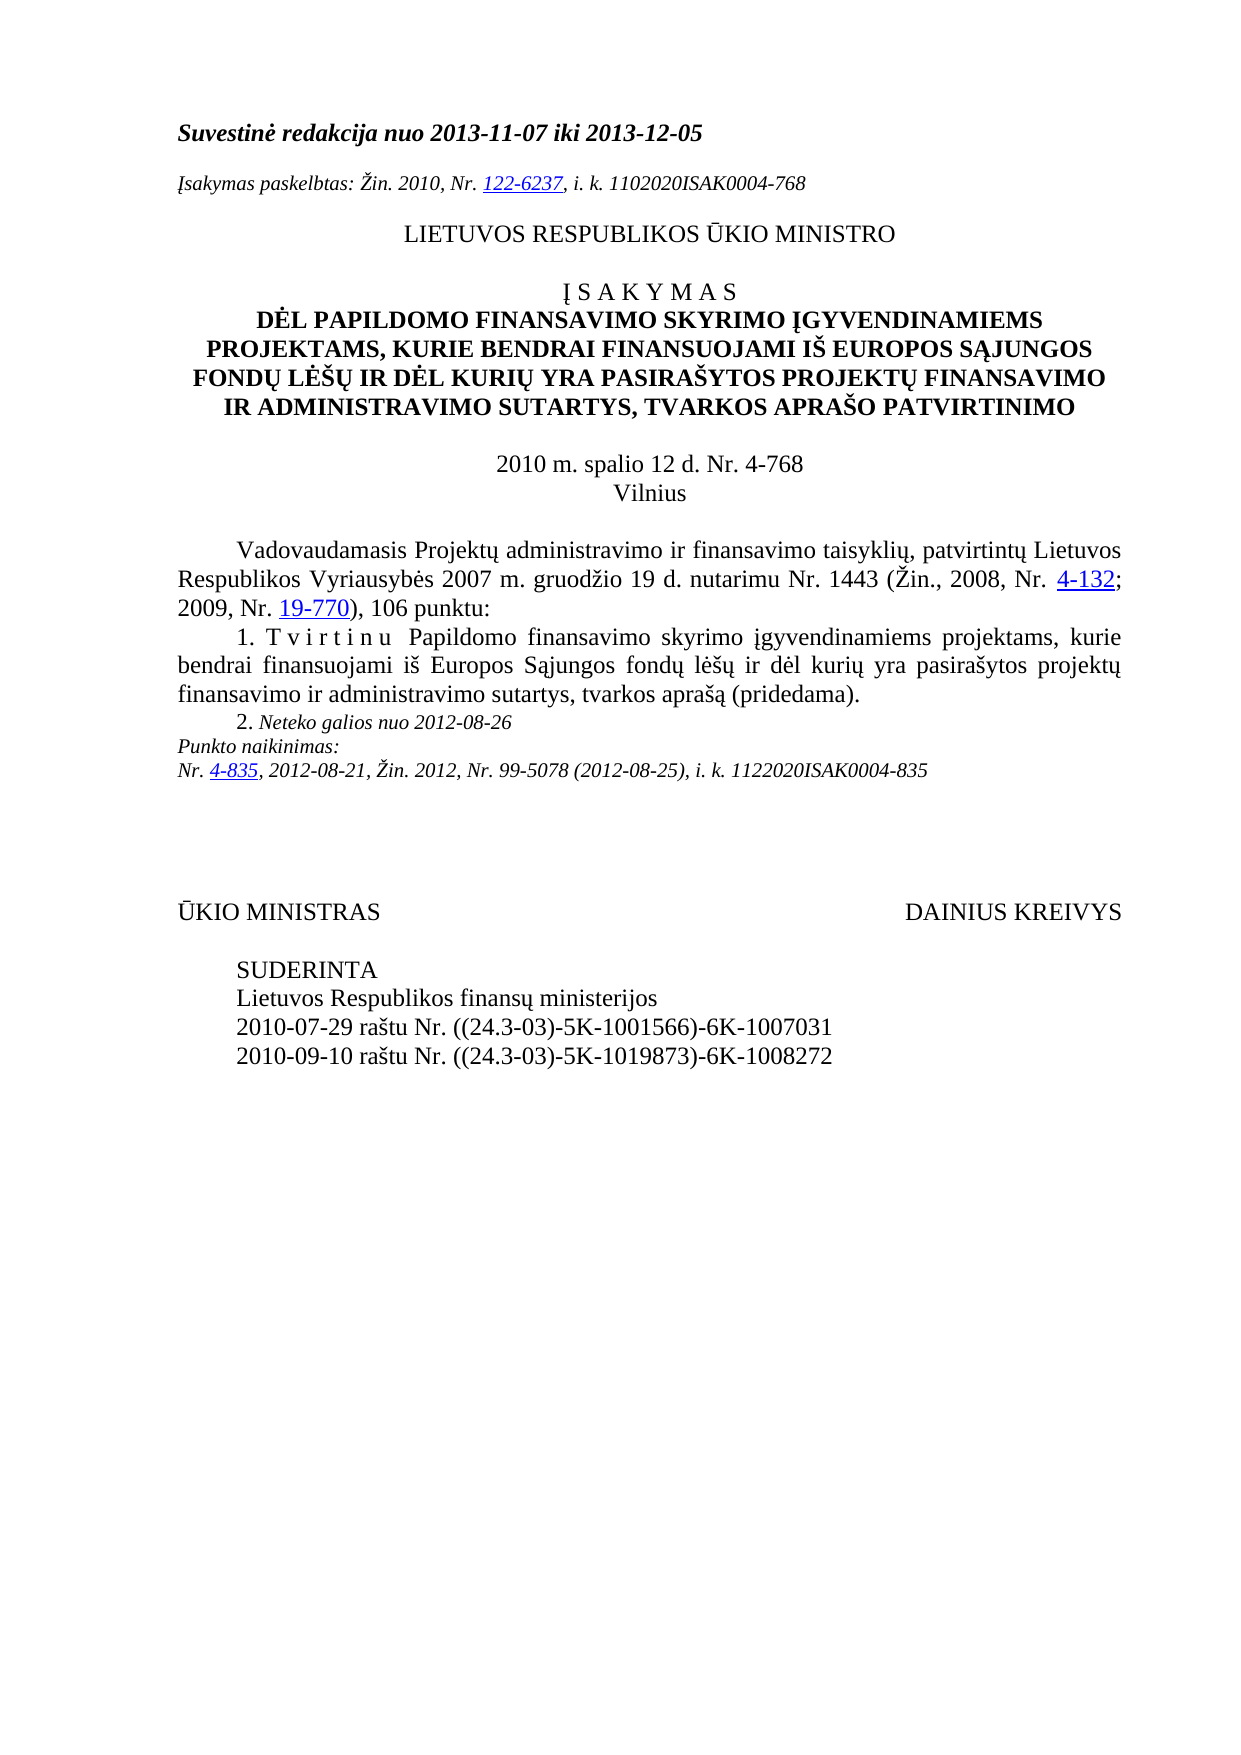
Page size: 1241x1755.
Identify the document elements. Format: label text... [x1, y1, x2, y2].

text ĮSAKYMAS [177, 277, 1122, 305]
text Vadovaudamasis Projektų administravimo ir finansavimo taisyklių, patvirtintų Lietuvos Respublikos Vyriausybės 2007 m. gruodžio 19 d. nutarimu Nr. 1443 (Žin., 2008, Nr. 4-132; 2009, Nr. 19-770), 106 punktu: [177, 535, 1122, 622]
text Vilnius [177, 478, 1122, 507]
text Punkto naikinimas: [177, 734, 1122, 758]
text SUDERINTA [177, 955, 1122, 983]
text Lietuvos Respublikos finansų ministerijos [177, 983, 1122, 1012]
text 2010-07-29 raštu Nr. ((24.3-03)-5K-1001566)-6K-1007031 [177, 1012, 1122, 1041]
text 2. Neteko galios nuo 2012-08-26 [177, 708, 1122, 734]
text 1. Tvirtinu Papildomo finansavimo skyrimo įgyvendinamiems projektams, kurie bendrai finansuojami iš Europos Sąjungos fondų lėšų ir dėl kurių yra pasirašytos projektų finansavimo ir administravimo sutartys, tvarkos aprašą (pridedama). [177, 622, 1122, 708]
text Suvestinė redakcija nuo 2013-11-07 iki 2013-12-05 [177, 118, 1122, 147]
text DĖL PAPILDOMO FINANSAVIMO SKYRIMO ĮGYVENDINAMIEMS PROJEKTAMS, KURIE BENDRAI FINANSUOJAMI IŠ EUROPOS SĄJUNGOS FONDŲ LĖŠŲ IR DĖL KURIŲ YRA PASIRAŠYTOS PROJEKTŲ FINANSAVIMO IR ADMINISTRAVIMO SUTARTYS, TVARKOS APRAŠO PATVIRTINIMO [177, 305, 1122, 420]
text Ūkio ministras Dainius Kreivys [177, 897, 1122, 926]
text 2010-09-10 raštu Nr. ((24.3-03)-5K-1019873)-6K-1008272 [177, 1041, 1122, 1070]
text Įsakymas paskelbtas: Žin. 2010, Nr. 122-6237, i. k. 1102020ISAK0004-768 [177, 171, 1122, 195]
text Nr. 4-835, 2012-08-21, Žin. 2012, Nr. 99-5078 (2012-08-25), i. k. 1122020ISAK0004-835 [177, 758, 1122, 782]
text LIETUVOS RESPUBLIKOS ŪKIO MINISTRO [177, 219, 1122, 248]
text 2010 m. spalio 12 d. Nr. 4-768 [177, 449, 1122, 478]
